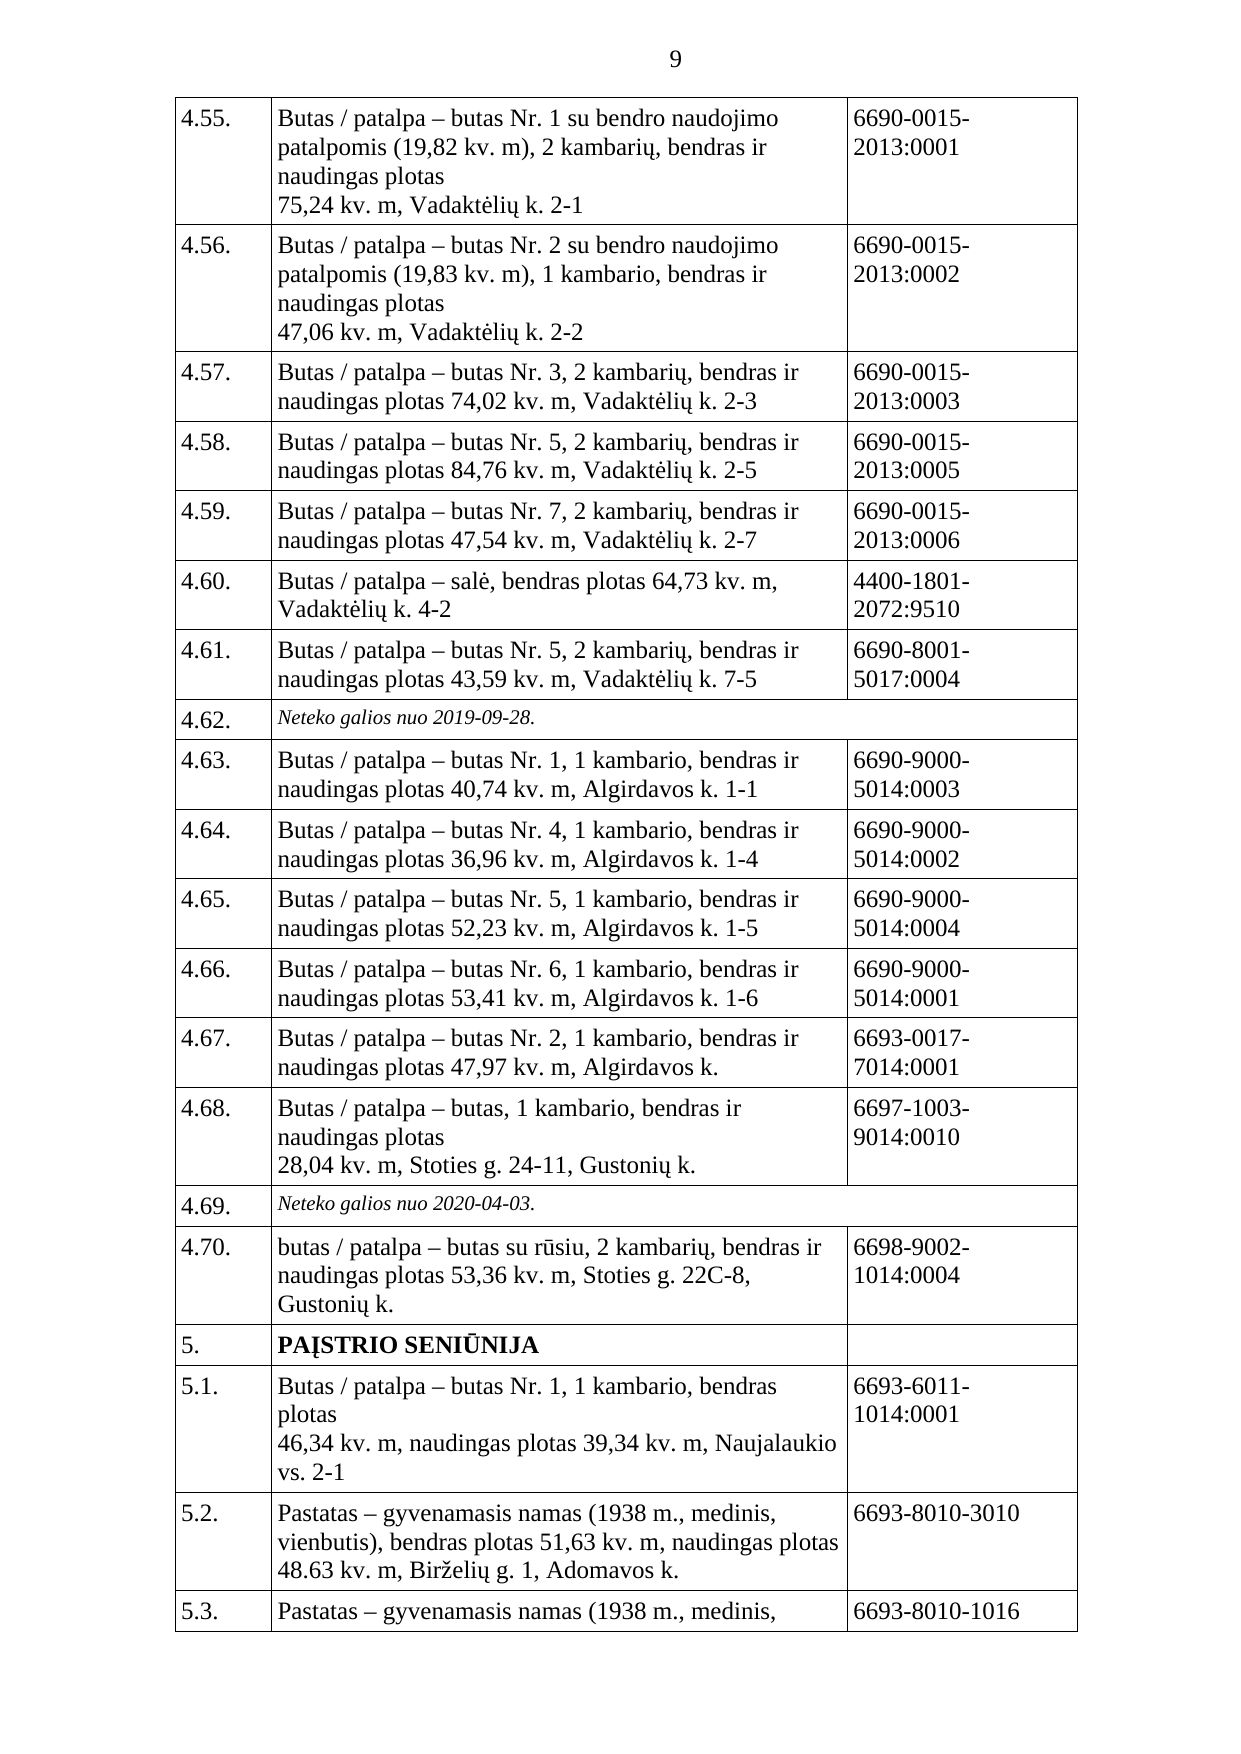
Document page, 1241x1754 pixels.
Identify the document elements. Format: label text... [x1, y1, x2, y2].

table_cell 6693-8010-1016 [848, 1591, 1077, 1631]
table_cell 5. [176, 1325, 271, 1364]
table_cell 6690-9000-5014:0002 [848, 810, 1077, 878]
table_cell Butas / patalpa – butas Nr. 7, 2 kambarių, bendras ir naudingas plotas 47,54 kv. m, Vadaktėlių k. 2-7 [272, 491, 847, 559]
table_cell 6690-9000-5014:0001 [848, 949, 1077, 1017]
table_cell 4.57. [176, 352, 271, 421]
table_cell 6690-0015-2013:0006 [848, 491, 1077, 559]
table_cell 4.70. [176, 1227, 271, 1324]
table_cell 4.55. [176, 98, 271, 224]
table_cell Butas / patalpa – butas, 1 kambario, bendras ir naudingas plotas 28,04 kv. m, Stoties g. 24-11, Gustonių k. [272, 1088, 847, 1185]
table_cell 6690-0015-2013:0002 [848, 225, 1077, 351]
table_cell 6690-9000-5014:0003 [848, 740, 1077, 809]
table_cell 4.58. [176, 422, 271, 490]
table_cell 6690-8001-5017:0004 [848, 630, 1077, 698]
table_cell Butas / patalpa – butas Nr. 4, 1 kambario, bendras ir naudingas plotas 36,96 kv. m, Algirdavos k. 1-4 [272, 810, 847, 878]
table_cell 4.69. [176, 1186, 271, 1226]
table_cell 4.62. [176, 700, 271, 739]
table_cell Butas / patalpa – salė, bendras plotas 64,73 kv. m, Vadaktėlių k. 4-2 [272, 561, 847, 629]
table_cell 4.60. [176, 561, 271, 629]
table_cell 4.63. [176, 740, 271, 809]
table_cell [848, 1325, 1077, 1364]
table_cell 6693-0017-7014:0001 [848, 1018, 1077, 1087]
table_cell 4.59. [176, 491, 271, 559]
table_cell Butas / patalpa – butas Nr. 2, 1 kambario, bendras ir naudingas plotas 47,97 kv. m, Algirdavos k. [272, 1018, 847, 1087]
table_cell 6693-8010-3010 [848, 1493, 1077, 1590]
table_cell Butas / patalpa – butas Nr. 2 su bendro naudojimo patalpomis (19,83 kv. m), 1 kambario, bendras ir naudingas plotas 47,06 kv. m, Vadaktėlių k. 2-2 [272, 225, 847, 351]
table_cell Butas / patalpa – butas Nr. 5, 1 kambario, bendras ir naudingas plotas 52,23 kv. m, Algirdavos k. 1-5 [272, 879, 847, 948]
table_cell Pastatas – gyvenamasis namas (1938 m., medinis, vienbutis), bendras plotas 51,63 kv. m, naudingas plotas 48.63 kv. m, Birželių g. 1, Adomavos k. [272, 1493, 847, 1590]
table_cell 4.65. [176, 879, 271, 948]
table_cell 4.67. [176, 1018, 271, 1087]
table_cell Butas / patalpa – butas Nr. 1 su bendro naudojimo patalpomis (19,82 kv. m), 2 kambarių, bendras ir naudingas plotas 75,24 kv. m, Vadaktėlių k. 2-1 [272, 98, 847, 224]
table_cell Butas / patalpa – butas Nr. 6, 1 kambario, bendras ir naudingas plotas 53,41 kv. m, Algirdavos k. 1-6 [272, 949, 847, 1017]
table_cell Butas / patalpa – butas Nr. 5, 2 kambarių, bendras ir naudingas plotas 84,76 kv. m, Vadaktėlių k. 2-5 [272, 422, 847, 490]
table_cell Butas / patalpa – butas Nr. 1, 1 kambario, bendras plotas 46,34 kv. m, naudingas plotas 39,34 kv. m, Naujalaukio vs. 2-1 [272, 1366, 847, 1492]
table_cell 4.64. [176, 810, 271, 878]
table_cell Neteko galios nuo 2019-09-28. [272, 700, 1077, 739]
table_cell 4.56. [176, 225, 271, 351]
table_cell Butas / patalpa – butas Nr. 5, 2 kambarių, bendras ir naudingas plotas 43,59 kv. m, Vadaktėlių k. 7-5 [272, 630, 847, 698]
table_cell 6697-1003-9014:0010 [848, 1088, 1077, 1185]
table_cell 6690-0015-2013:0003 [848, 352, 1077, 421]
table_cell Neteko galios nuo 2020-04-03. [272, 1186, 1077, 1226]
table_cell 6690-0015-2013:0005 [848, 422, 1077, 490]
table_cell 5.1. [176, 1366, 271, 1492]
table_cell 6690-9000-5014:0004 [848, 879, 1077, 948]
table_cell Butas / patalpa – butas Nr. 3, 2 kambarių, bendras ir naudingas plotas 74,02 kv. m, Vadaktėlių k. 2-3 [272, 352, 847, 421]
table_cell Pastatas – gyvenamasis namas (1938 m., medinis, [272, 1591, 847, 1631]
table_cell 5.3. [176, 1591, 271, 1631]
table_cell Butas / patalpa – butas Nr. 1, 1 kambario, bendras ir naudingas plotas 40,74 kv. m, Algirdavos k. 1-1 [272, 740, 847, 809]
table_cell 4.66. [176, 949, 271, 1017]
table_cell 6690-0015-2013:0001 [848, 98, 1077, 224]
table_cell 6698-9002-1014:0004 [848, 1227, 1077, 1324]
table_cell butas / patalpa – butas su rūsiu, 2 kambarių, bendras ir naudingas plotas 53,36 kv. m, Stoties g. 22C-8, Gustonių k. [272, 1227, 847, 1324]
table_cell PAĮSTRIO SENIŪNIJA [272, 1325, 847, 1364]
table_cell 4.68. [176, 1088, 271, 1185]
table_cell 5.2. [176, 1493, 271, 1590]
table_cell 4.61. [176, 630, 271, 698]
table_cell 4400-1801-2072:9510 [848, 561, 1077, 629]
table_cell 6693-6011-1014:0001 [848, 1366, 1077, 1492]
